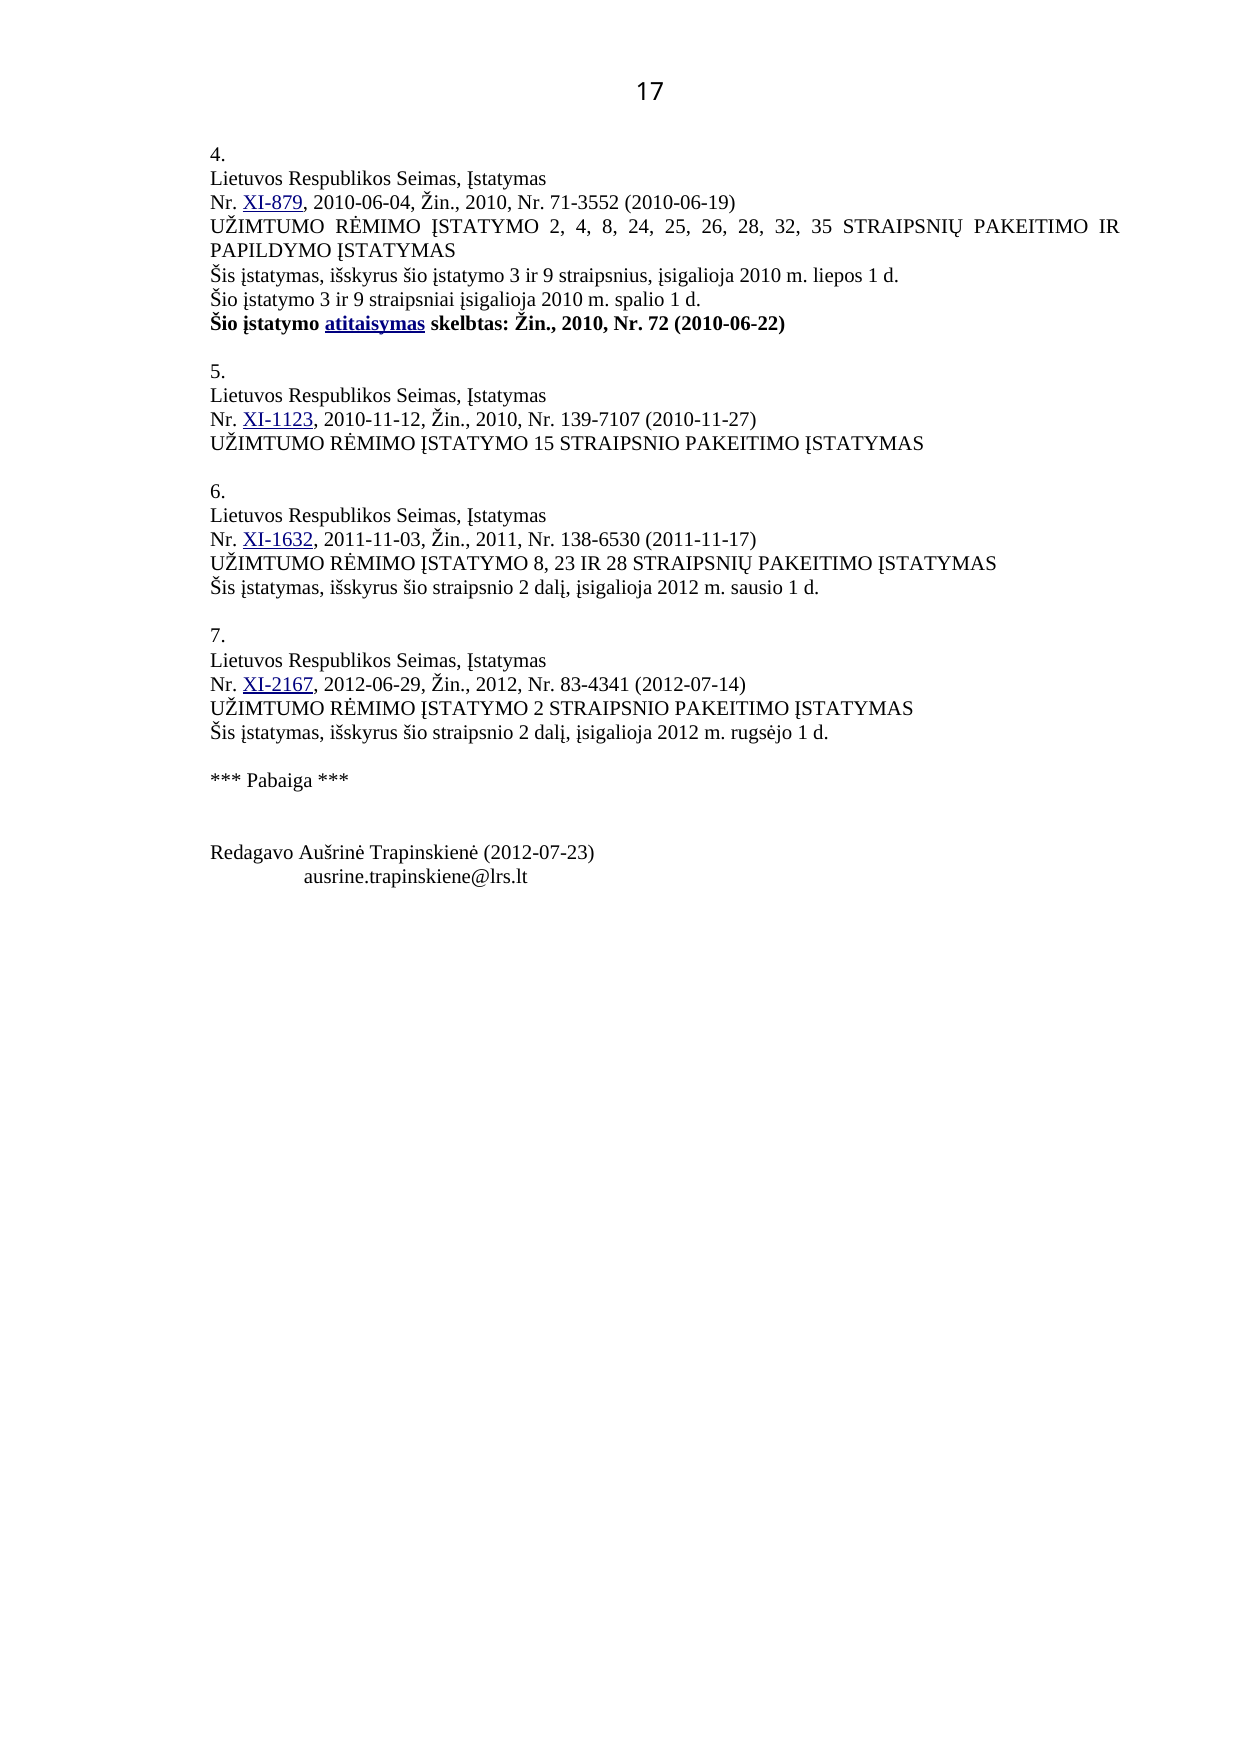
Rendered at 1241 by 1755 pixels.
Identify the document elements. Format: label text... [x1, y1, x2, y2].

text Lietuvos Respublikos Seimas, Įstatymas [210, 503, 1120, 527]
text Šio įstatymo atitaisymas skelbtas: Žin., 2010, Nr. 72 (2010-06-22) [210, 311, 1120, 335]
text Lietuvos Respublikos Seimas, Įstatymas [210, 166, 1120, 190]
text 6. [210, 479, 1120, 503]
text Šis įstatymas, išskyrus šio straipsnio 2 dalį, įsigalioja 2012 m. sausio 1 d. [210, 575, 1120, 599]
text Lietuvos Respublikos Seimas, Įstatymas [210, 647, 1120, 672]
text *** Pabaiga *** [210, 768, 1120, 792]
text 7. [210, 623, 1120, 647]
text Nr. XI-879, 2010-06-04, Žin., 2010, Nr. 71-3552 (2010-06-19) [210, 190, 1120, 214]
text Šio įstatymo 3 ir 9 straipsniai įsigalioja 2010 m. spalio 1 d. [210, 287, 1120, 311]
text Nr. XI-2167, 2012-06-29, Žin., 2012, Nr. 83-4341 (2012-07-14) [210, 672, 1120, 696]
text Lietuvos Respublikos Seimas, Įstatymas [210, 383, 1120, 407]
text Šis įstatymas, išskyrus šio straipsnio 2 dalį, įsigalioja 2012 m. rugsėjo 1 d. [210, 720, 1120, 744]
text UŽIMTUMO RĖMIMO ĮSTATYMO 2 STRAIPSNIO PAKEITIMO ĮSTATYMAS [210, 696, 1120, 720]
text 4. [210, 142, 1120, 166]
text 5. [210, 359, 1120, 383]
text Šis įstatymas, išskyrus šio įstatymo 3 ir 9 straipsnius, įsigalioja 2010 m. liepos 1 d. [210, 262, 1120, 287]
text UŽIMTUMO RĖMIMO ĮSTATYMO 15 STRAIPSNIO PAKEITIMO ĮSTATYMAS [210, 431, 1120, 455]
text UŽIMTUMO RĖMIMO ĮSTATYMO 8, 23 IR 28 STRAIPSNIŲ PAKEITIMO ĮSTATYMAS [210, 551, 1120, 575]
text ausrine.trapinskiene@lrs.lt [210, 864, 1120, 888]
text Redagavo Aušrinė Trapinskienė (2012-07-23) [210, 840, 1120, 864]
text Nr. XI-1632, 2011-11-03, Žin., 2011, Nr. 138-6530 (2011-11-17) [210, 527, 1120, 551]
text Nr. XI-1123, 2010-11-12, Žin., 2010, Nr. 139-7107 (2010-11-27) [210, 407, 1120, 431]
text UŽIMTUMO RĖMIMO ĮSTATYMO 2, 4, 8, 24, 25, 26, 28, 32, 35 STRAIPSNIŲ PAKEITIMO IR PAPILDYMO ĮSTATYMAS [210, 214, 1120, 262]
